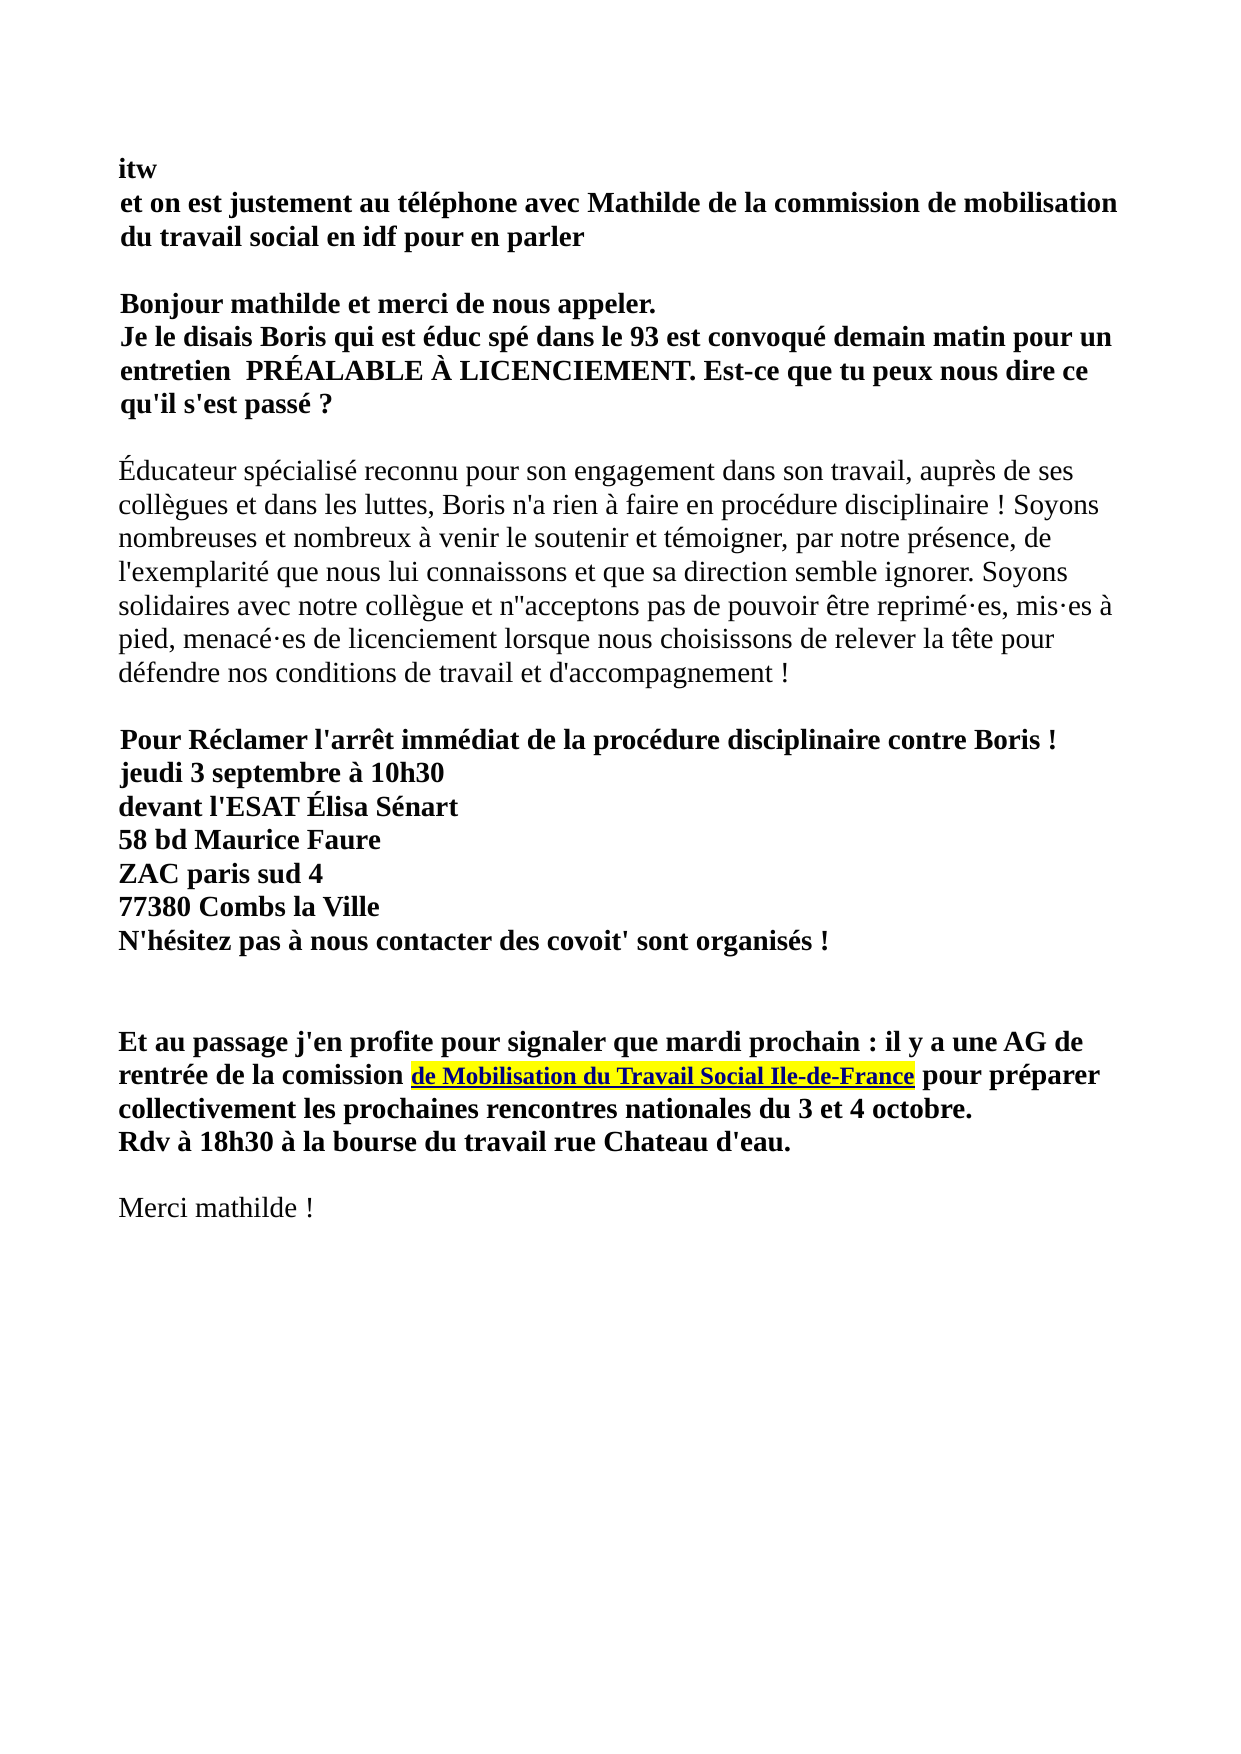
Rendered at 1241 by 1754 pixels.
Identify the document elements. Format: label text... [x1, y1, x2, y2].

text itw [118, 152, 1121, 185]
text jeudi 3 septembre à 10h30 [120, 755, 1121, 789]
text 58 bd Maurice Faure [118, 822, 1122, 856]
text Rdv à 18h30 à la bourse du travail rue Chateau d'eau. [118, 1124, 1122, 1158]
text ZAC paris sud 4 [118, 856, 1122, 889]
text Bonjour mathilde et merci de nous appeler. [120, 286, 1121, 319]
text devant l'ESAT Élisa Sénart [118, 789, 1122, 822]
text et on est justement au téléphone avec Mathilde de la commission de mobilisation du travail social en idf pour en parler [120, 185, 1121, 252]
text N'hésitez pas à nous contacter des covoit' sont organisés ! [118, 923, 1122, 957]
text Et au passage j'en profite pour signaler que mardi prochain : il y a une AG de rentrée de la comission de Mobilisation du Travail Social Ile-de-France pour préparer collectivement les prochaines rencontres nationales du 3 et 4 octobre. [118, 1024, 1122, 1124]
text Éducateur spécialisé reconnu pour son engagement dans son travail, auprès de ses collègues et dans les luttes, Boris n'a rien à faire en procédure disciplinaire ! Soyons nombreuses et nombreux à venir le soutenir et témoigner, par notre présence, de l'exemplarité que nous lui connaissons et que sa direction semble ignorer. Soyons solidaires avec notre collègue et n''acceptons pas de pouvoir être reprimé·es, mis·es à pied, menacé·es de licenciement lorsque nous choisissons de relever la tête pour défendre nos conditions de travail et d'accompagnement ! [118, 453, 1122, 688]
text Merci mathilde ! [118, 1190, 1122, 1223]
text Pour Réclamer l'arrêt immédiat de la procédure disciplinaire contre Boris ! [120, 722, 1121, 755]
text Je le disais Boris qui est éduc spé dans le 93 est convoqué demain matin pour un entretien PRÉALABLE À LICENCIEMENT. Est-ce que tu peux nous dire ce qu'il s'est passé ? [120, 319, 1121, 420]
text 77380 Combs la Ville [118, 889, 1122, 923]
